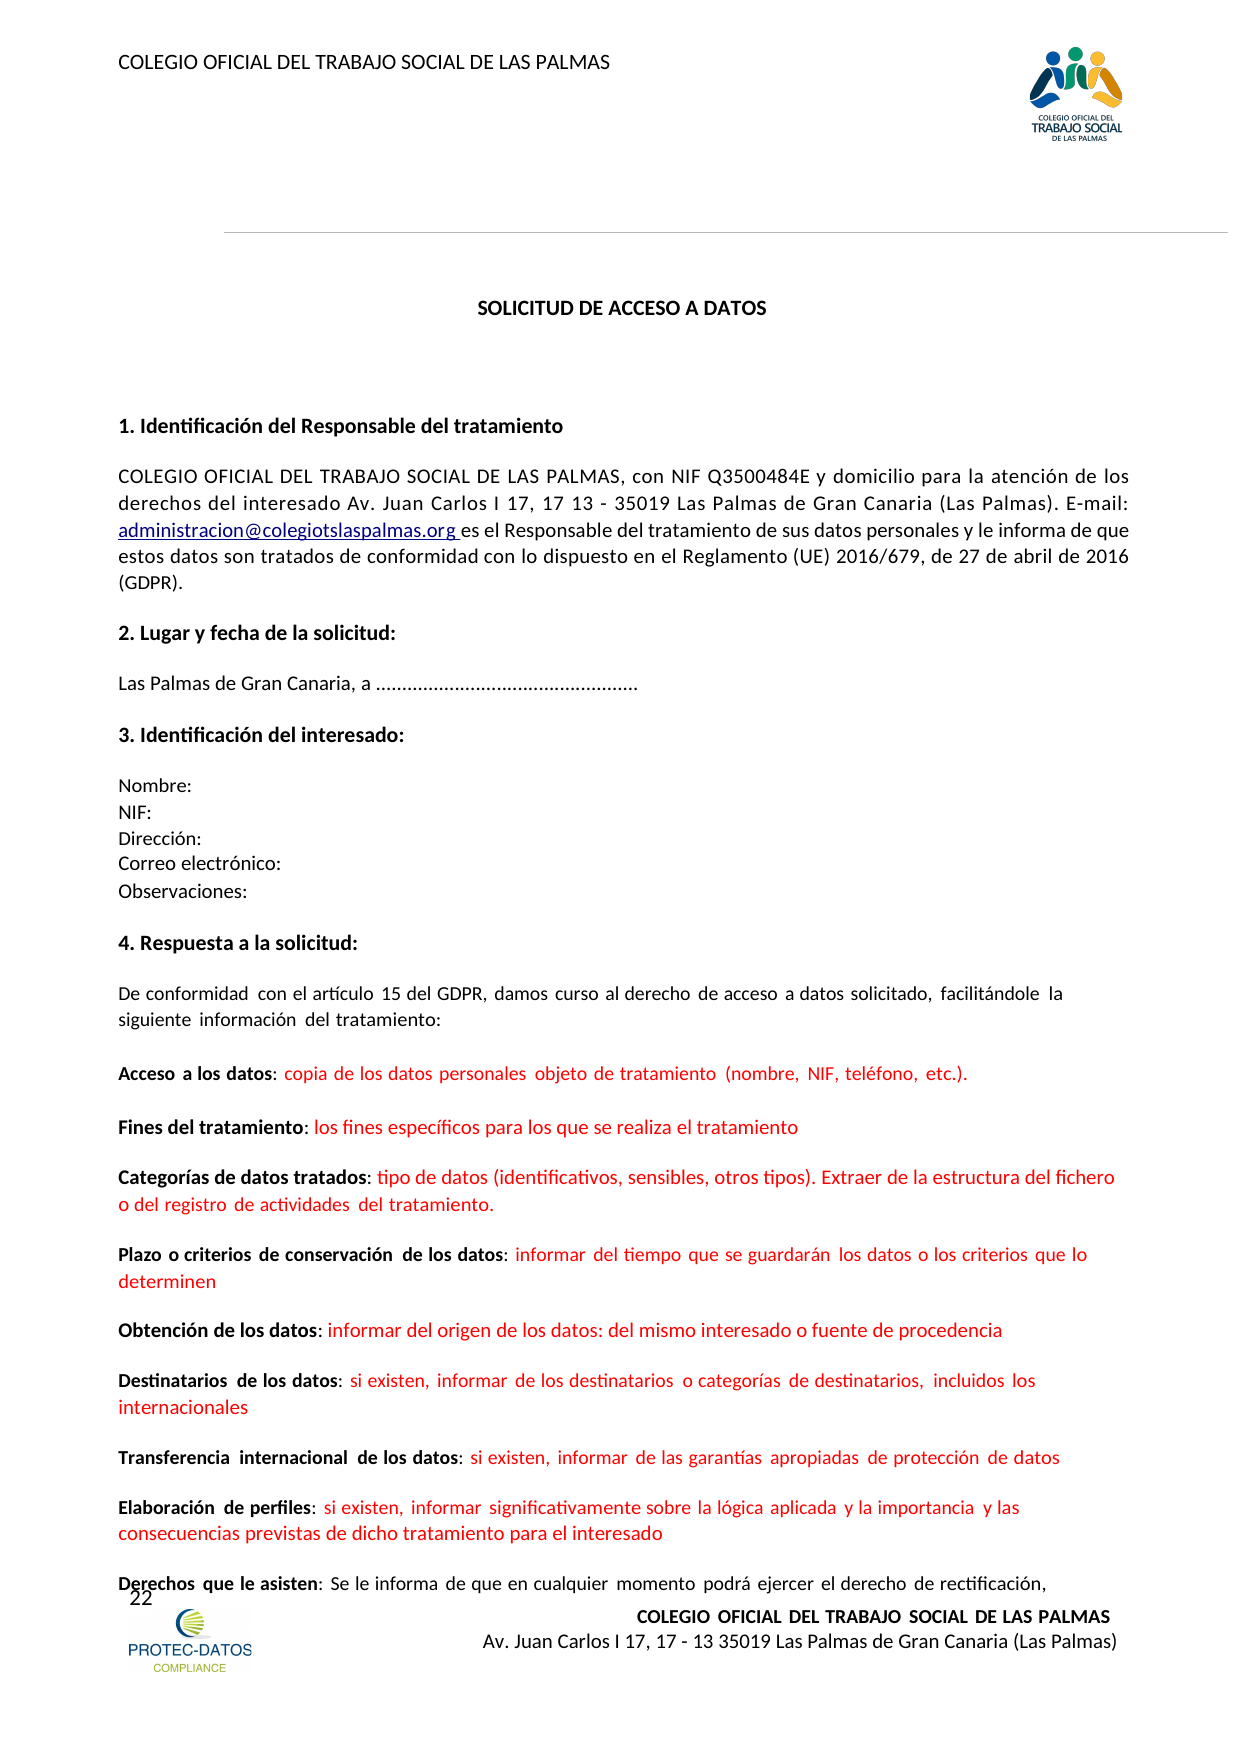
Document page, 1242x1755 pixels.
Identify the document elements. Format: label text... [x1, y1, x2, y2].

text Obtención de los datos: informar del origen de los datos: del mismo interesado o fuente de procedencia [118, 1318, 1137, 1343]
text [402, 196, 842, 232]
text SOLICITUD DE ACCESO A DATOS [472, 294, 772, 321]
text Elaboración de perfiles: si existen, informar significativamente sobre la lógica aplicada y la importancia y las consecuencias previstas de dicho tratamiento para el interesado [118, 1495, 1029, 1546]
text 2. Lugar y fecha de la solicitud: [118, 619, 1137, 646]
text Observaciones: [118, 878, 1137, 904]
text Las Palmas de Gran Canaria, a .................................................. [118, 670, 1137, 696]
text Correo electrónico: [118, 852, 1137, 877]
text 4. Respuesta a la solicitud: [118, 929, 1137, 955]
text Derechos que le asisten: Se le informa de que en cualquier momento podrá ejercer el derecho de rectificación, [118, 1571, 1137, 1595]
text Respuesta a la solicitud (con pleno derecho) [402, 233, 842, 261]
text Transferencia internacional de los datos: si existen, informar de las garantías apropiadas de protección de datos [118, 1445, 1137, 1469]
text Plazo o criterios de conservación de los datos: informar del tiempo que se guardarán los datos o los criterios que lo determinen [118, 1242, 1095, 1293]
text Destinatarios de los datos: si existen, informar de los destinatarios o categorías de destinatarios, incluidos los internacionales [118, 1369, 1044, 1420]
text Fines del tratamiento: los fines específicos para los que se realiza el tratamiento [118, 1114, 1137, 1139]
text 1. Identificación del Responsable del tratamiento [118, 412, 1137, 439]
text Nombre: NIF: Dirección: [118, 773, 210, 850]
text De conformidad con el artículo 15 del GDPR, damos curso al derecho de acceso a datos solicitado, facilitándole la siguiente información del tratamiento: [118, 981, 1071, 1032]
text Categorías de datos tratados: tipo de datos (identificativos, sensibles, otros tipos). Extraer de la estructura del fichero o del registro de actividades del tratamiento. [118, 1164, 1128, 1217]
text COLEGIO OFICIAL DEL TRABAJO SOCIAL DE LAS PALMAS, con NIF Q3500484E y domicilio para la atención de los derechos del interesado Av. Juan Carlos I 17, 17 13 - 35019 Las Palmas de Gran Canaria (Las Palmas). E-mail: administracion@colegiotslaspalmas.org es el Responsable del tratamiento de sus datos personales y le informa de que estos datos son tratados de conformidad con lo dispuesto en el Reglamento (UE) 2016/679, de 27 de abril de 2016 (GDPR). [118, 464, 1130, 594]
text 3. Identificación del interesado: [118, 721, 1137, 747]
text Acceso a los datos: copia de los datos personales objeto de tratamiento (nombre, NIF, teléfono, etc.). [118, 1061, 1137, 1085]
